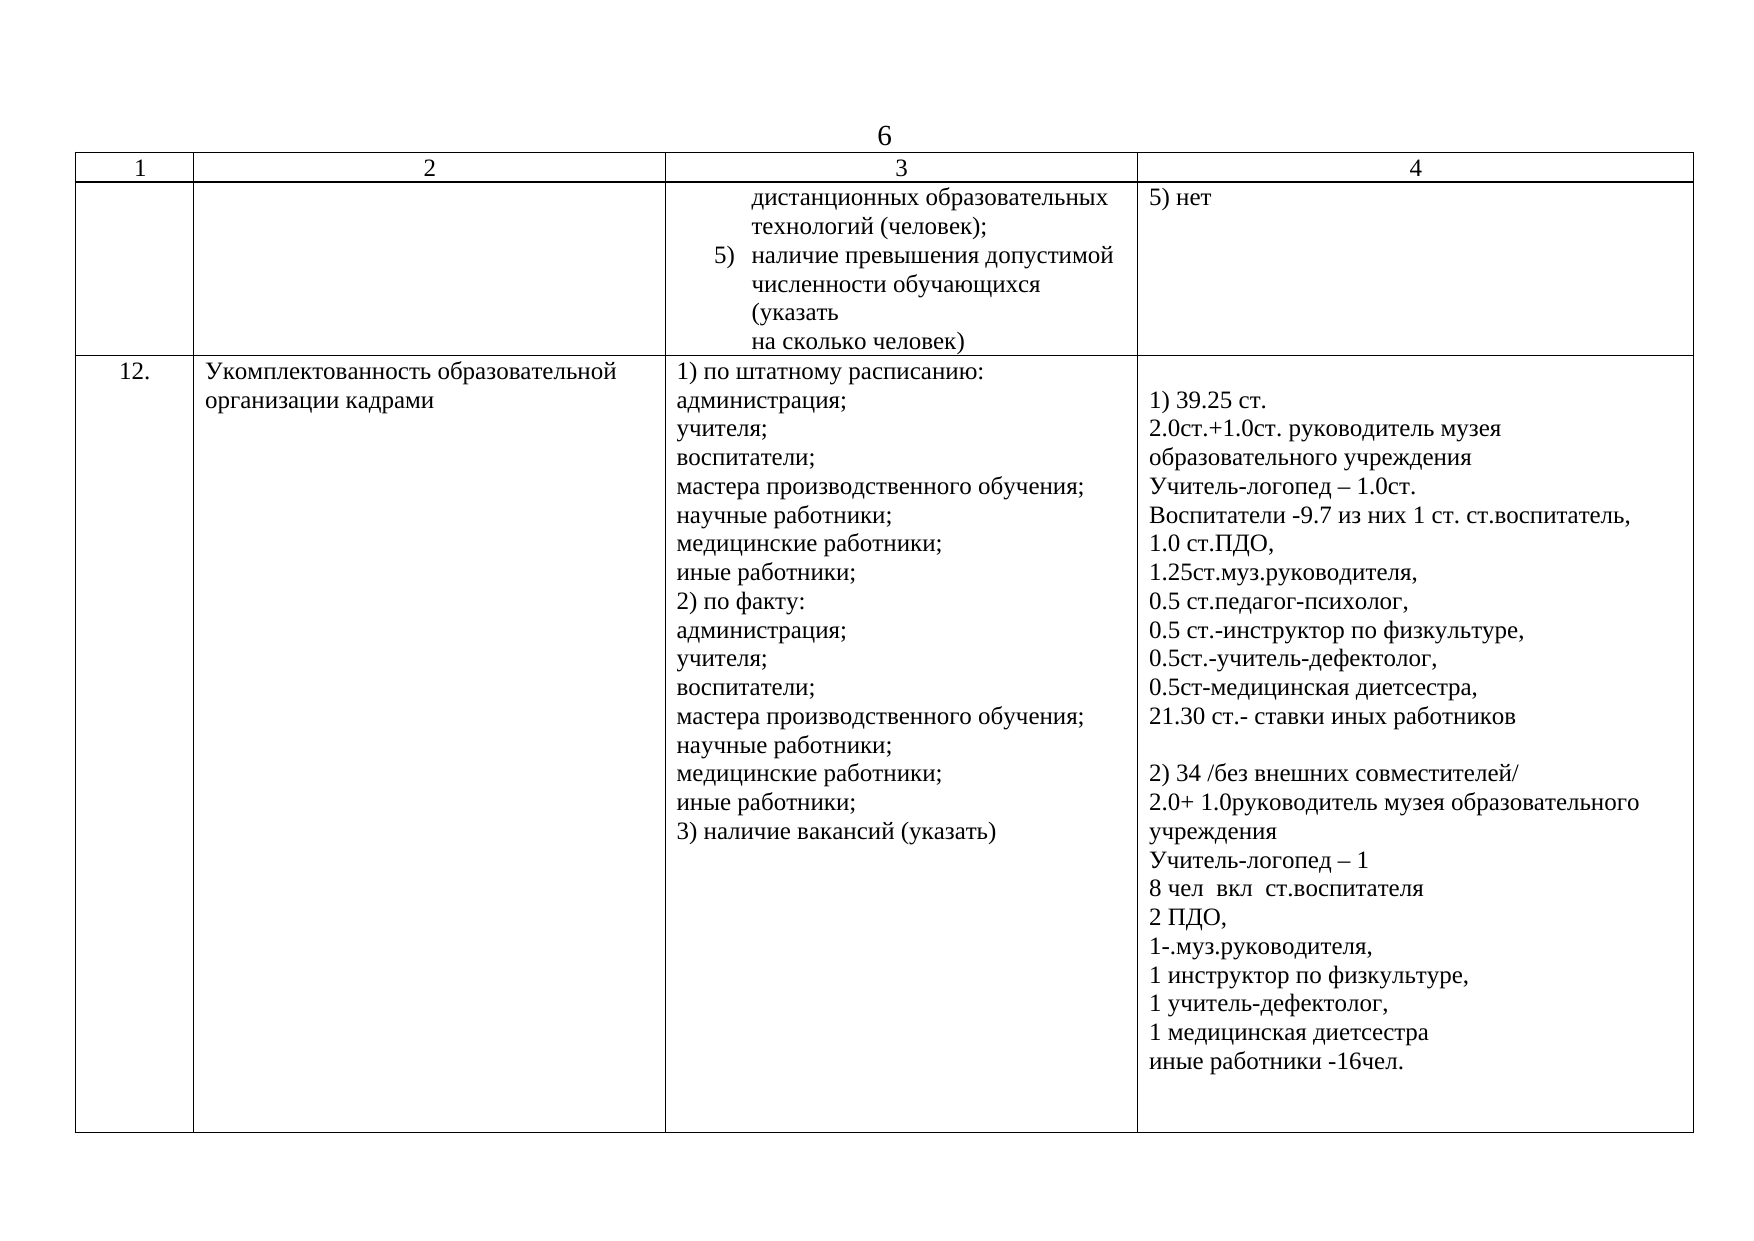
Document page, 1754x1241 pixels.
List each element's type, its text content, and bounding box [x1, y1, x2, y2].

table_cell 12. [76, 356, 193, 1132]
table_cell 1) 39.25 ст. 2.0ст.+1.0ст. руководитель музея образовательного учреждения Учитель-логопед – 1.0ст. Воспитатели -9.7 из них 1 ст. ст.воспитатель, 1.0 ст.ПДО, 1.25ст.муз.руководителя, 0.5 ст.педагог-психолог, 0.5 ст.-инструктор по физкультуре, 0.5ст.-учитель-дефектолог, 0.5ст-медицинская диетсестра, 21.30 ст.- ставки иных работников 2) 34 /без внешних совместителей/ 2.0+ 1.0руководитель музея образовательного учреждения Учитель-логопед – 1 8 чел вкл ст.воспитателя 2 ПДО, 1-.муз.руководителя, 1 инструктор по физкультуре, 1 учитель-дефектолог, 1 медицинская диетсестра иные работники -16чел. [1138, 356, 1693, 1132]
table_cell 1) по штатному расписанию: администрация; учителя; воспитатели; мастера производственного обучения; научные работники; медицинские работники; иные работники; 2) по факту: администрация; учителя; воспитатели; мастера производственного обучения; научные работники; медицинские работники; иные работники; 3) наличие вакансий (указать) [666, 356, 1137, 1132]
table_header 1 [76, 153, 193, 181]
table_cell дистанционных образовательных технологий (человек); наличие превышения допустимой численности обучающихся (указать на сколько человек) [666, 183, 1137, 355]
table_cell [76, 183, 193, 355]
table_header 3 [666, 153, 1137, 181]
table_header 4 [1138, 153, 1693, 181]
table_header 2 [194, 153, 665, 181]
table_cell [194, 183, 665, 355]
table_cell 5) нет [1138, 183, 1693, 355]
table_cell Укомплектованность образовательной организации кадрами [194, 356, 665, 1132]
